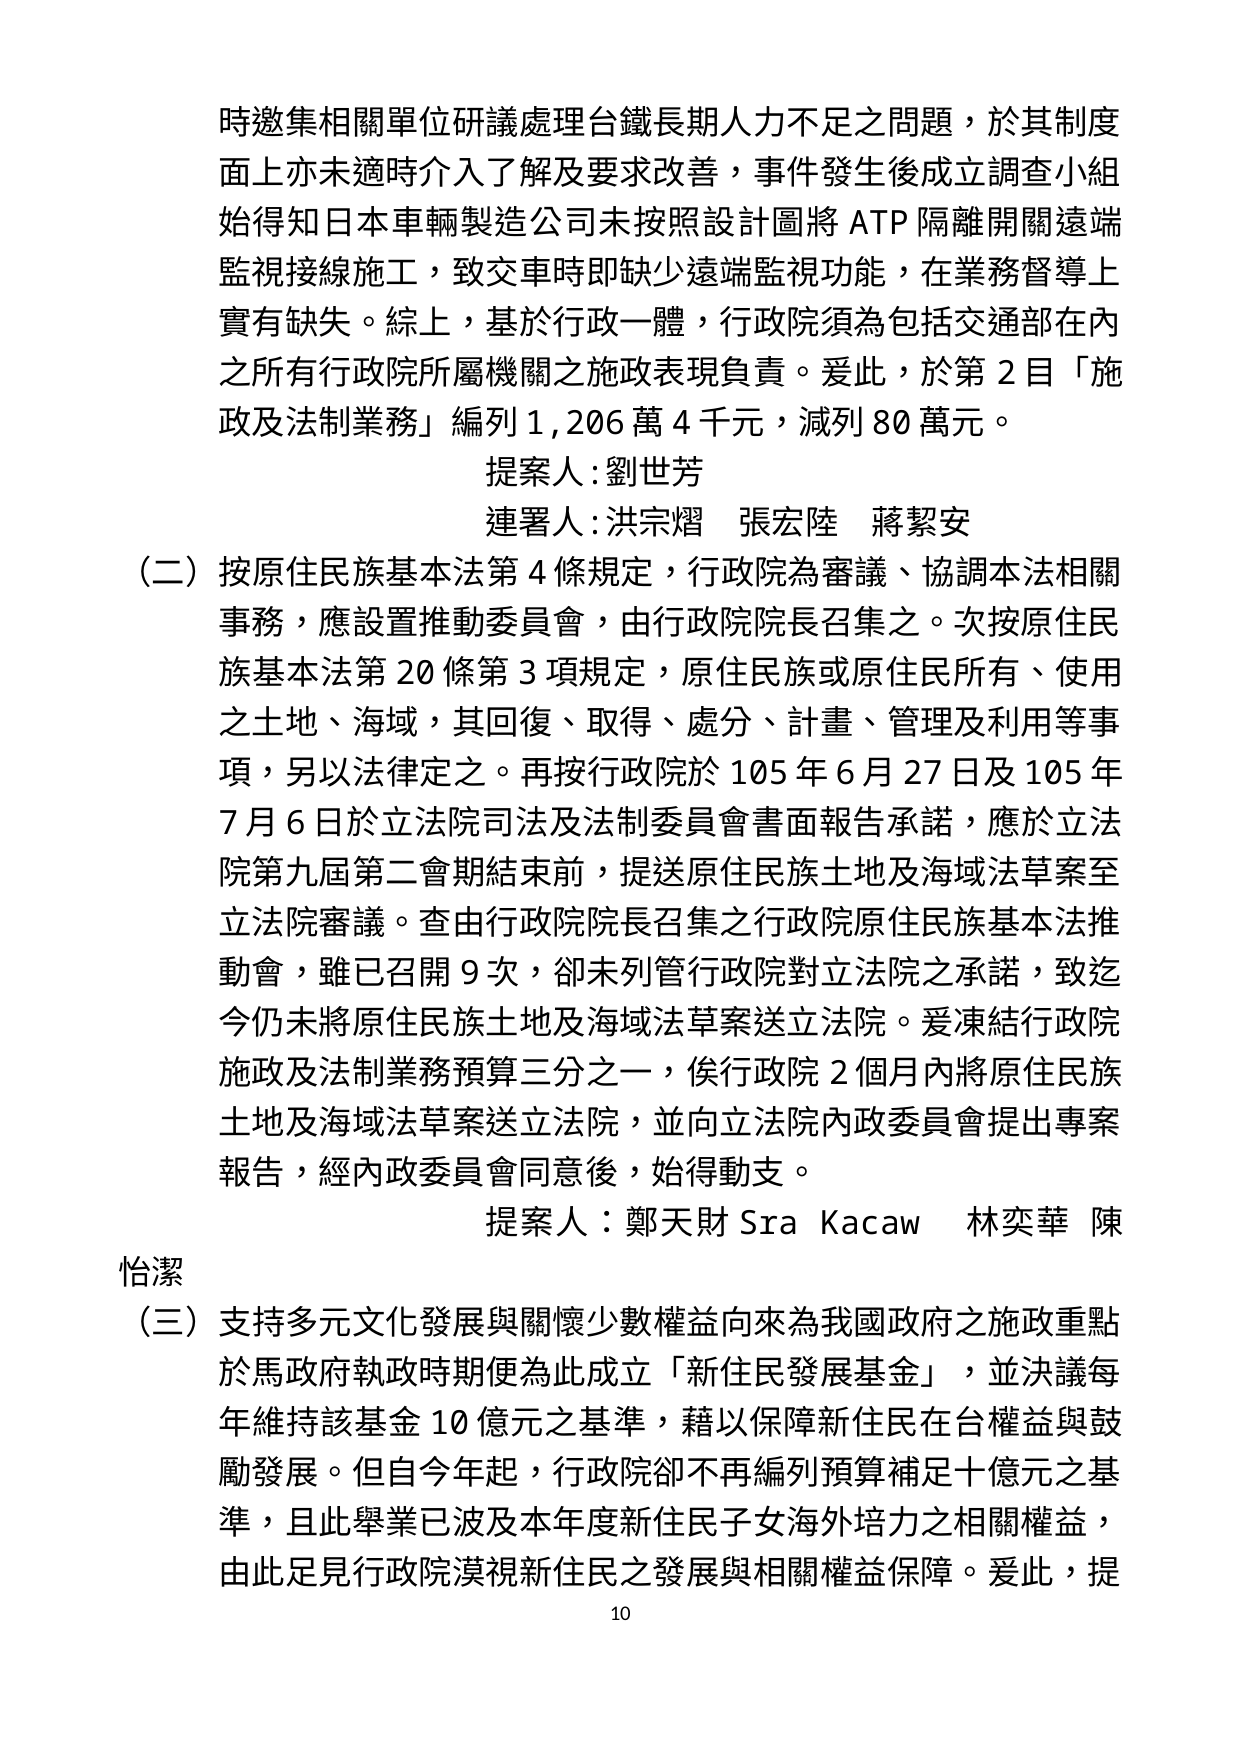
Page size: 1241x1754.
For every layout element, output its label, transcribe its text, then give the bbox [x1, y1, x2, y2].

text （一）行政一體原則乃國家在行政上執行法律，處理公共事務，形成社會生活，追求全民福祉，進而實現國家目的，雖因任務繁雜、多元，而須分設不同部門，惟不論如何分工，最終仍須歸屬最高行政首長統籌指揮監督，使具有一體性之國家有效運作。本(107)年10月21日發生台鐵普悠瑪自強號列車出軌事故，造成18人死亡，逾百人受傷，除交通部與台鐵本身應負起相關責任外，行政院作為最高行政機關，在事件發生前，除未即時邀集相關單位研議處理台鐵長期人力不足之問題，於其制度面上亦未適時介入了解及要求改善，事件發生後成立調查小組始得知日本車輛製造公司未按照設計圖將ATP隔離開關遠端監視接線施工，致交車時即缺少遠端監視功能，在業務督導上實有缺失。綜上，基於行政一體，行政院須為包括交通部在內之所有行政院所屬機關之施政表現負責。爰此，於第2目「施政及法制業務」編列1,206萬4千元，減列80萬元。 [118, 94, 1123, 444]
text （二）按原住民族基本法第4條規定，行政院為審議、協調本法相關事務，應設置推動委員會，由行政院院長召集之。次按原住民族基本法第20條第3項規定，原住民族或原住民所有、使用之土地、海域，其回復、取得、處分、計畫、管理及利用等事項，另以法律定之。再按行政院於105年6月27日及105年7月6日於立法院司法及法制委員會書面報告承諾，應於立法院第九屆第二會期結束前，提送原住民族土地及海域法草案至立法院審議。查由行政院院長召集之行政院原住民族基本法推動會，雖已召開9次，卻未列管行政院對立法院之承諾，致迄今仍未將原住民族土地及海域法草案送立法院。爰凍結行政院施政及法制業務預算三分之一，俟行政院2個月內將原住民族土地及海域法草案送立法院，並向立法院內政委員會提出專案報告，經內政委員會同意後，始得動支。 [118, 544, 1123, 1194]
text 提案人:劉世芳 [118, 444, 1123, 494]
text （三）支持多元文化發展與關懷少數權益向來為我國政府之施政重點，於馬政府執政時期便為此成立「新住民發展基金」，並決議每年維持該基金10億元之基準，藉以保障新住民在台權益與鼓勵發展。但自今年起，行政院卻不再編列預算補足十億元之基準，且此舉業已波及本年度新住民子女海外培力之相關權益，由此足見行政院漠視新住民之發展與相關權益保障。爰此，提案凍結行政院施政及法制業務預算206萬4千元。待行政院針對「新住民發展基金」撥補之疑慮與新住民團體溝通，並提出成效以及具體改進措施，提交立法院內政委員會專案報告，經同意後，始得動支。 [118, 1294, 1123, 1594]
text 連署人:洪宗熠 張宏陸 蔣絜安 [118, 494, 1123, 544]
text 提案人：鄭天財Sra Kacaw 林奕華 陳怡潔 [118, 1194, 1123, 1294]
